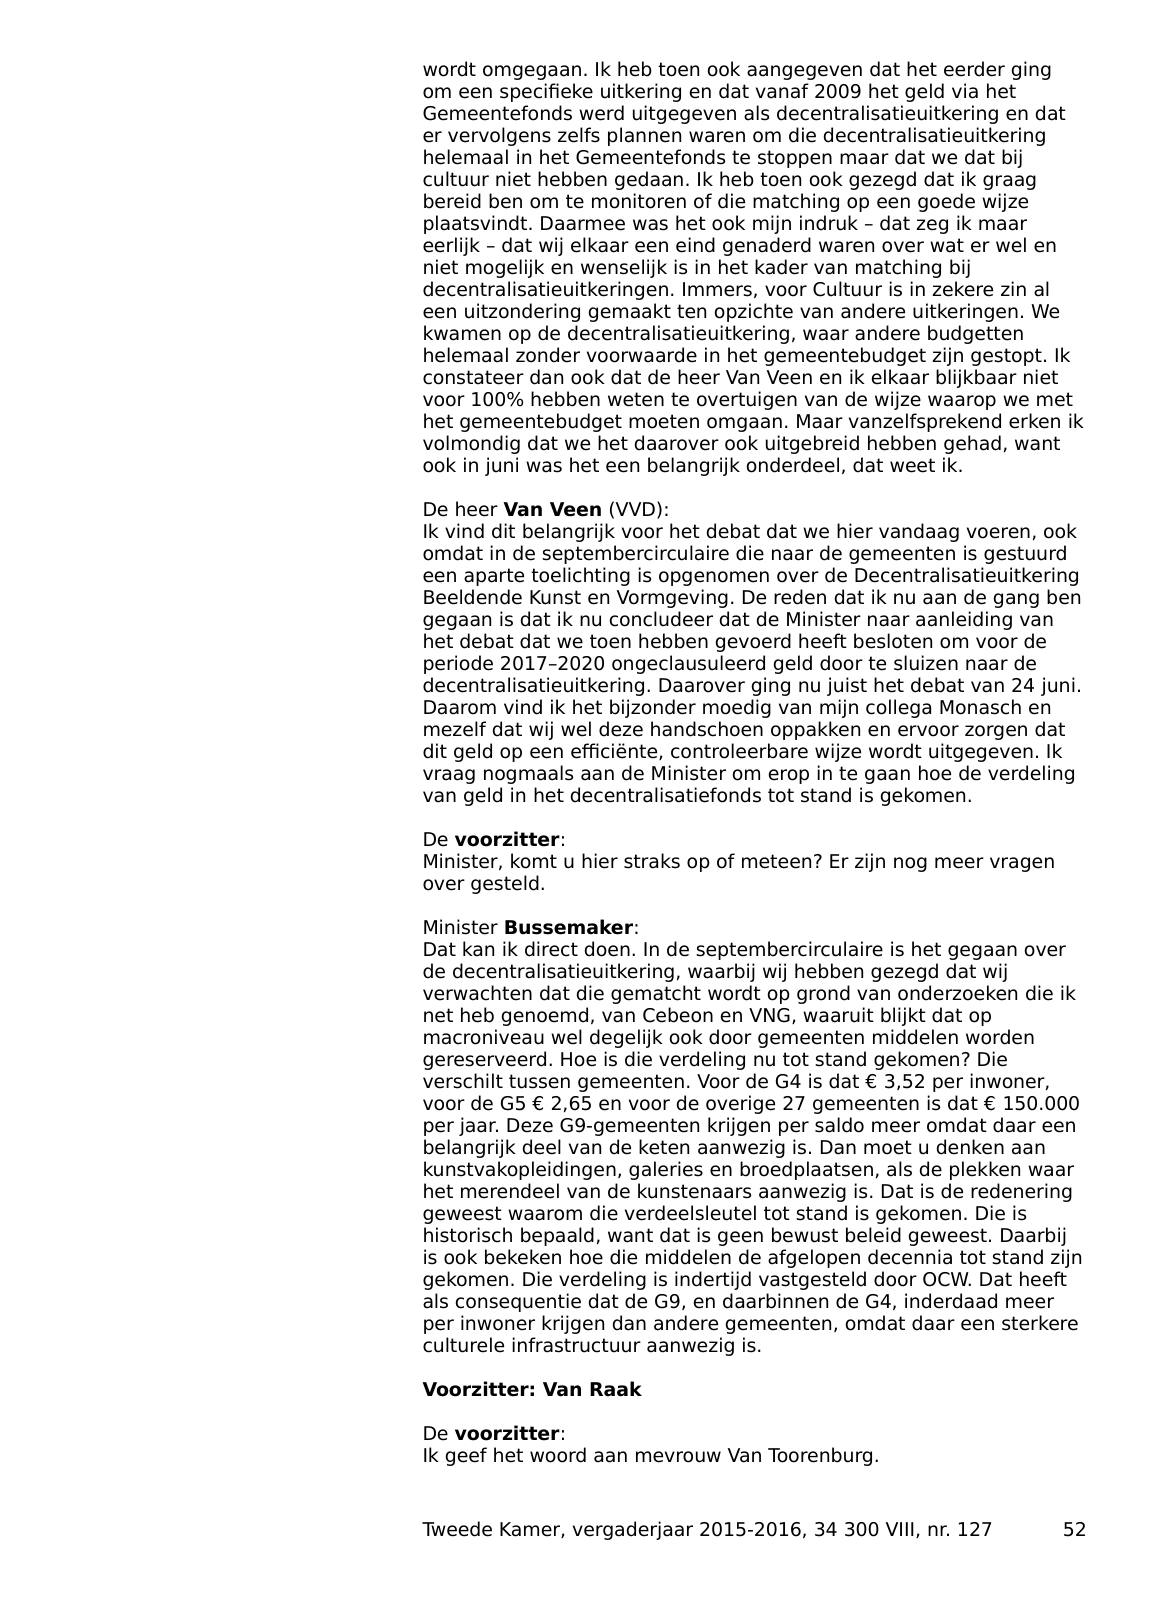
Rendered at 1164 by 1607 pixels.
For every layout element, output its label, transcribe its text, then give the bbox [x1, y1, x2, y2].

text Minister Bussemaker: [422, 917, 1087, 939]
text Ik vind dit belangrijk voor het debat dat we hier vandaag voeren, ook omdat in de septembercirculaire die naar de gemeenten is gestuurd een aparte toelichting is opgenomen over de Decentralisatieuitkering Beeldende Kunst en Vormgeving. De reden dat ik nu aan de gang ben gegaan is dat ik nu concludeer dat de Minister naar aanleiding van het debat dat we toen hebben gevoerd heeft besloten om voor de periode 2017–2020 ongeclausuleerd geld door te sluizen naar de decentralisatieuitkering. Daarover ging nu juist het debat van 24 juni. Daarom vind ik het bijzonder moedig van mijn collega Monasch en mezelf dat wij wel deze handschoen oppakken en ervoor zorgen dat dit geld op een efficiënte, controleerbare wijze wordt uitgegeven. Ik vraag nogmaals aan de Minister om erop in te gaan hoe de verdeling van geld in het decentralisatiefonds tot stand is gekomen. [422, 521, 1087, 807]
text De voorzitter: [422, 829, 1087, 851]
text Ik geef het woord aan mevrouw Van Toorenburg. [422, 1445, 1087, 1467]
text Voorzitter: Van Raak [422, 1379, 1087, 1401]
text De heer Van Veen (VVD): [422, 499, 1087, 521]
text wordt omgegaan. Ik heb toen ook aangegeven dat het eerder ging om een specifieke uitkering en dat vanaf 2009 het geld via het Gemeentefonds werd uitgegeven als decentralisatieuitkering en dat er vervolgens zelfs plannen waren om die decentralisatieuitkering helemaal in het Gemeentefonds te stoppen maar dat we dat bij cultuur niet hebben gedaan. Ik heb toen ook gezegd dat ik graag bereid ben om te monitoren of die matching op een goede wijze plaatsvindt. Daarmee was het ook mijn indruk – dat zeg ik maar eerlijk – dat wij elkaar een eind genaderd waren over wat er wel en niet mogelijk en wenselijk is in het kader van matching bij decentralisatieuitkeringen. Immers, voor Cultuur is in zekere zin al een uitzondering gemaakt ten opzichte van andere uitkeringen. We kwamen op de decentralisatieuitkering, waar andere budgetten helemaal zonder voorwaarde in het gemeentebudget zijn gestopt. Ik constateer dan ook dat de heer Van Veen en ik elkaar blijkbaar niet voor 100% hebben weten te overtuigen van de wijze waarop we met het gemeentebudget moeten omgaan. Maar vanzelfsprekend erken ik volmondig dat we het daarover ook uitgebreid hebben gehad, want ook in juni was het een belangrijk onderdeel, dat weet ik. [422, 59, 1087, 477]
text Dat kan ik direct doen. In de septembercirculaire is het gegaan over de decentralisatieuitkering, waarbij wij hebben gezegd dat wij verwachten dat die gematcht wordt op grond van onderzoeken die ik net heb genoemd, van Cebeon en VNG, waaruit blijkt dat op macroniveau wel degelijk ook door gemeenten middelen worden gereserveerd. Hoe is die verdeling nu tot stand gekomen? Die verschilt tussen gemeenten. Voor de G4 is dat € 3,52 per inwoner, voor de G5 € 2,65 en voor de overige 27 gemeenten is dat € 150.000 per jaar. Deze G9-gemeenten krijgen per saldo meer omdat daar een belangrijk deel van de keten aanwezig is. Dan moet u denken aan kunstvakopleidingen, galeries en broedplaatsen, als de plekken waar het merendeel van de kunstenaars aanwezig is. Dat is de redenering geweest waarom die verdeelsleutel tot stand is gekomen. Die is historisch bepaald, want dat is geen bewust beleid geweest. Daarbij is ook bekeken hoe die middelen de afgelopen decennia tot stand zijn gekomen. Die verdeling is indertijd vastgesteld door OCW. Dat heeft als consequentie dat de G9, en daarbinnen de G4, inderdaad meer per inwoner krijgen dan andere gemeenten, omdat daar een sterkere culturele infrastructuur aanwezig is. [422, 939, 1087, 1356]
text Minister, komt u hier straks op of meteen? Er zijn nog meer vragen over gesteld. [422, 851, 1087, 895]
text De voorzitter: [422, 1423, 1087, 1445]
